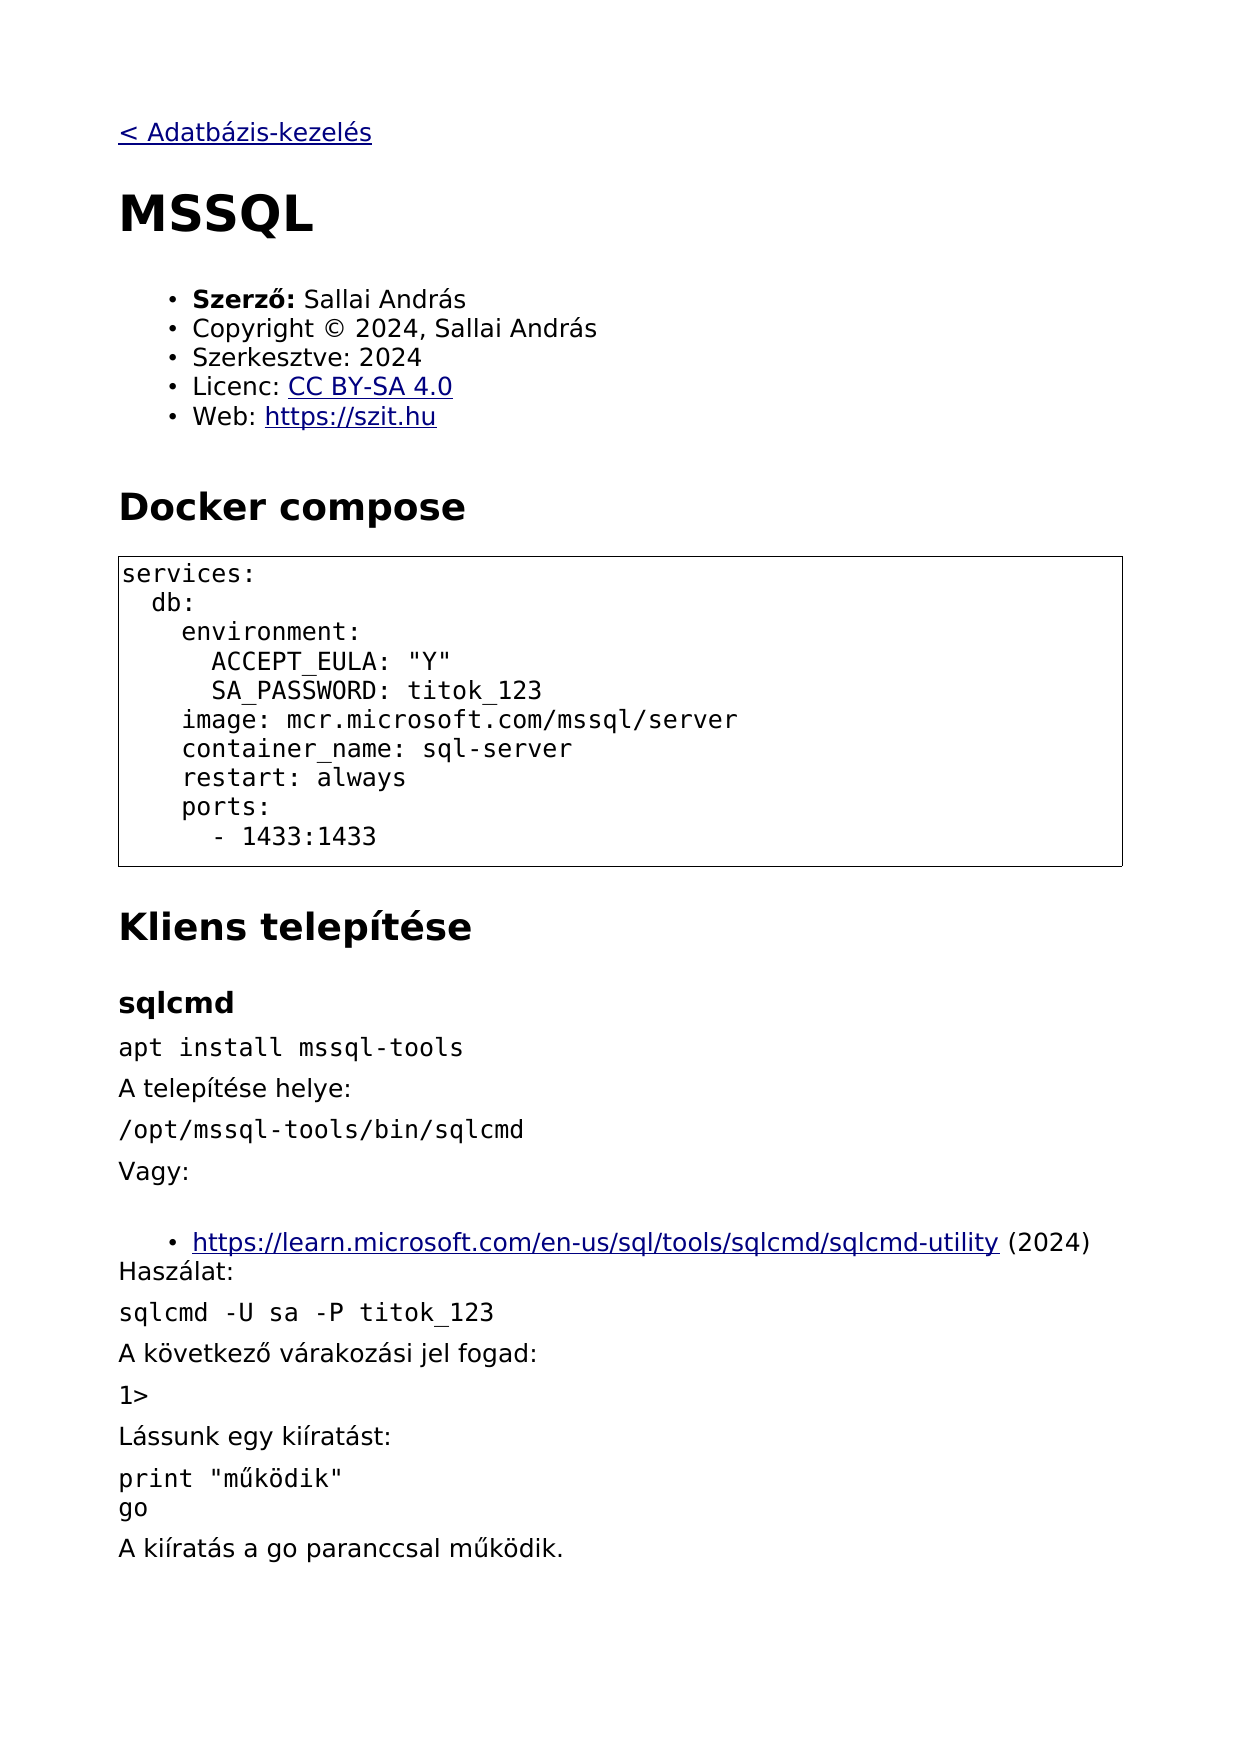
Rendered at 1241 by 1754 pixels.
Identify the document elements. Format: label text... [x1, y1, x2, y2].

table_header services: db: environment: ACCEPT_EULA: "Y" SA_PASSWORD: titok_123 image: mcr.microsoft.com/mssql/server container_name: sql-server restart: always ports: - 1433:1433 [119, 557, 1122, 866]
list Web: https://szit.hu [177, 402, 1122, 431]
text Haszálat: [118, 1257, 1122, 1286]
list Licenc: CC BY-SA 4.0 [177, 372, 1122, 402]
subtitle MSSQL [118, 185, 1122, 243]
text < Adatbázis-kezelés [118, 118, 1122, 147]
text apt install mssql-tools [118, 1033, 1122, 1062]
list Szerző: Sallai András [177, 285, 1122, 314]
text Vagy: [118, 1157, 1122, 1186]
subtitle sqlcmd [118, 987, 1122, 1021]
subtitle Kliens telepítése [118, 906, 1122, 949]
text A kiíratás a go paranccsal működik. [118, 1534, 1122, 1563]
text /opt/mssql-tools/bin/sqlcmd [118, 1116, 1122, 1145]
list Szerkesztve: 2024 [177, 343, 1122, 372]
text A következő várakozási jel fogad: [118, 1339, 1122, 1369]
text A telepítése helye: [118, 1074, 1122, 1103]
text 1> [118, 1381, 1122, 1410]
list https://learn.microsoft.com/en-us/sql/tools/sqlcmd/sqlcmd-utility (2024) [177, 1228, 1122, 1257]
text sqlcmd -U sa -P titok_123 [118, 1299, 1122, 1328]
subtitle Docker compose [118, 485, 1122, 529]
text print "működik" go [118, 1464, 1122, 1522]
text Lássunk egy kiíratást: [118, 1422, 1122, 1451]
list Copyright © 2024, Sallai András [177, 314, 1122, 343]
